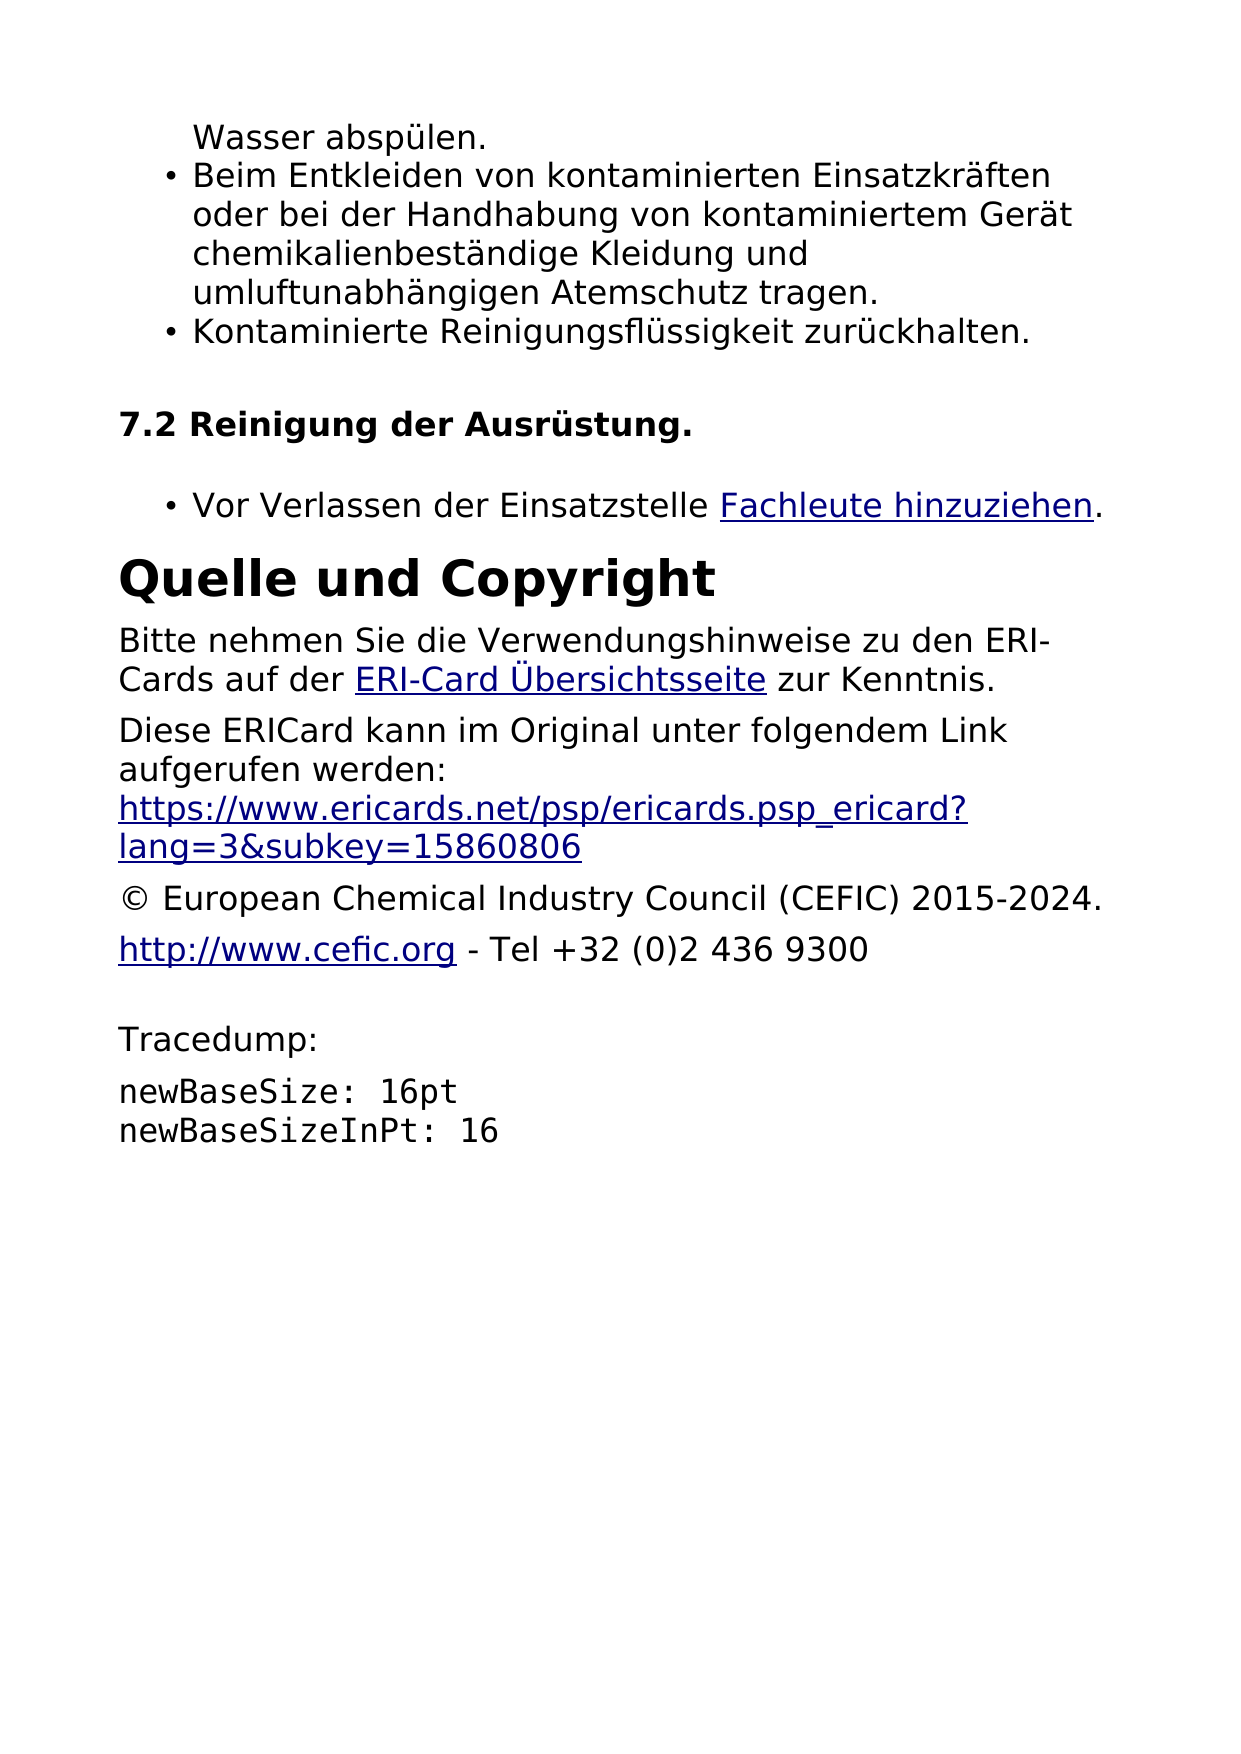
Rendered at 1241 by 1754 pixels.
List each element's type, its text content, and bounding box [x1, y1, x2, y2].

text http://www.cefic.org - Tel +32 (0)2 436 9300 [118, 931, 1122, 969]
subtitle Quelle und Copyright [118, 550, 1122, 609]
list Vor Verlassen der Einsatzstelle Fachleute hinzuziehen. [177, 487, 1122, 525]
text Tracedump: [118, 982, 1122, 1060]
text © European Chemical Industry Council (CEFIC) 2015-2024. [118, 879, 1122, 918]
text newBaseSize: 16pt newBaseSizeInPt: 16 [118, 1072, 1122, 1150]
subtitle 7.2 Reinigung der Ausrüstung. [118, 406, 1122, 444]
text Bitte nehmen Sie die Verwendungshinweise zu den ERI-Cards auf der ERI-Card Übersichtsseite zur Kenntnis. [118, 621, 1122, 699]
list Kontaminierte Reinigungsflüssigkeit zurückhalten. [177, 312, 1122, 351]
list Beim Entkleiden von kontaminierten Einsatzkräften oder bei der Handhabung von kontaminiertem Gerät chemikalienbeständige Kleidung und umluftunabhängigen Atemschutz tragen. [177, 157, 1122, 312]
list Wasser abspülen. [177, 118, 1122, 157]
text Diese ERICard kann im Original unter folgendem Link aufgerufen werden: https://www.ericards.net/psp/ericards.psp_ericard?lang=3&subkey=15860806 [118, 711, 1122, 867]
